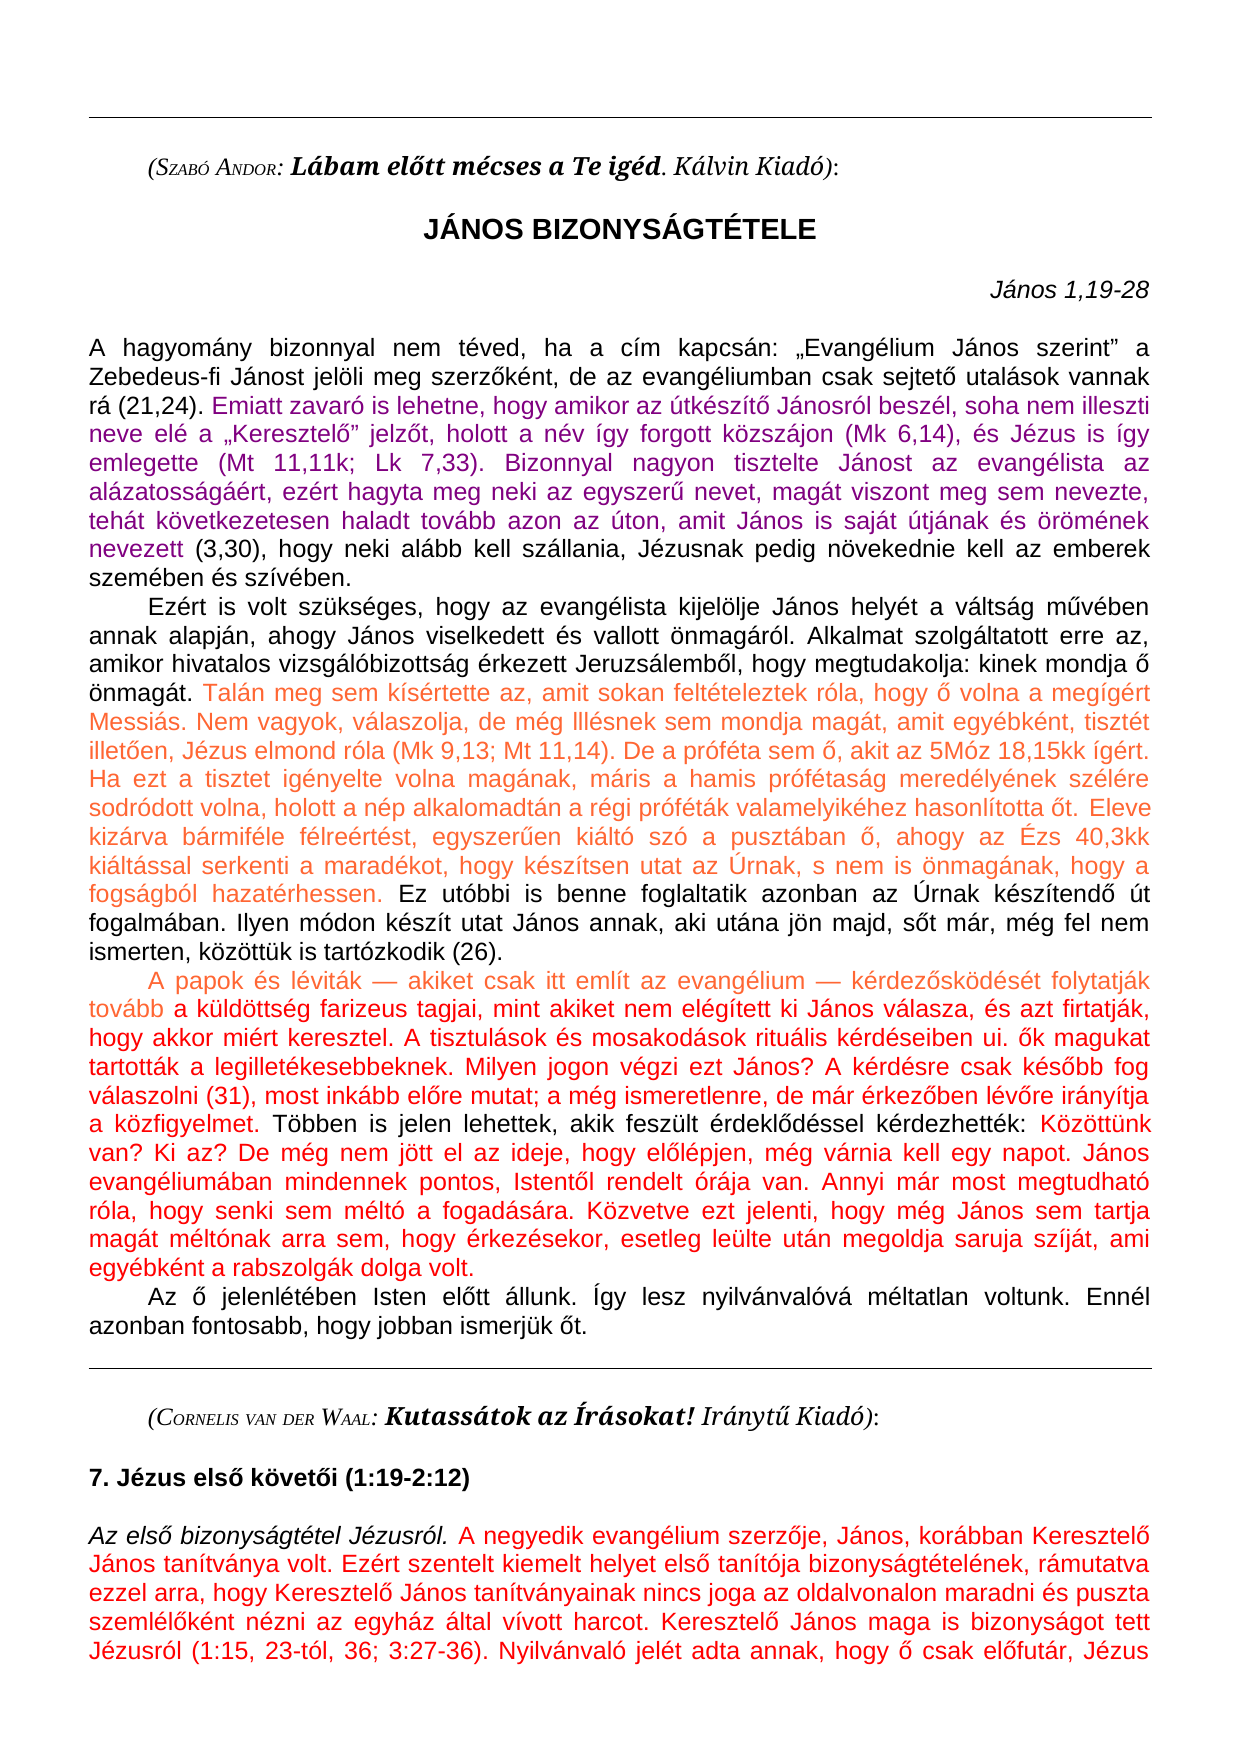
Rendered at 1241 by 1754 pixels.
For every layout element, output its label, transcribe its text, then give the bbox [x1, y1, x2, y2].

text A papok és léviták — akiket csak itt említ az evangélium — kérdezősködését folytatják tovább a küldöttség farizeus tagjai, mint akiket nem elégített ki János válasza, és azt firtatják, hogy akkor miért keresztel. A tisztulások és mosakodások rituális kérdéseiben ui. ők magukat tartották a legilletékesebbeknek. Milyen jogon végzi ezt János? A kérdésre csak később fog válaszolni (31), most inkább előre mutat; a még ismeretlenre, de már érkezőben lévőre irányítja a közfigyelmet. Többen is jelen lehettek, akik feszült érdeklődéssel kérdezhették: Közöttünk van? Ki az? De még nem jött el az ideje, hogy előlépjen, még várnia kell egy napot. János evangéliumában mindennek pontos, Istentől rendelt órája van. Annyi már most megtudható róla, hogy senki sem méltó a fogadására. Közvetve ezt jelenti, hogy még János sem tartja magát méltónak arra sem, hogy érkezésekor, esetleg leülte után megoldja saruja szíját, ami egyébként a rabszolgák dolga volt. [88, 966, 1152, 1282]
text 7. Jézus első követői (1:19-2:12) [88, 1462, 1152, 1491]
text JÁNOS BIZONYSÁGTÉTELE [88, 212, 1152, 245]
text (Cornelis van der Waal: Kutassátok az Írásokat! Iránytű Kiadó): [88, 1399, 1152, 1433]
text (Szabó Andor: Lábam előtt mécses a Te igéd. Kálvin Kiadó): [88, 148, 1152, 182]
text A hagyomány bizonnyal nem téved, ha a cím kapcsán: „Evangélium János szerint” a Zebedeus-fi Jánost jelöli meg szerzőként, de az evangéliumban csak sejtető utalások vannak rá (21,24). Emiatt zavaró is lehetne, hogy amikor az útkészítő Jánosról beszél, soha nem illeszti neve elé a „Keresztelő” jelzőt, holott a név így forgott közszájon (Mk 6,14), és Jézus is így emlegette (Mt 11,11k; Lk 7,33). Bizonnyal nagyon tisztelte Jánost az evangélista az alázatosságáért, ezért hagyta meg neki az egyszerű nevet, magát viszont meg sem nevezte, tehát következetesen haladt tovább azon az úton, amit János is saját útjának és örömének nevezett (3,30), hogy neki alább kell szállania, Jézusnak pedig növekednie kell az emberek szemében és szívében. [88, 333, 1152, 592]
text János 1,19-28 [88, 275, 1152, 304]
text Az ő jelenlétében Isten előtt állunk. Így lesz nyilvánvalóvá méltatlan voltunk. Ennél azonban fontosabb, hogy jobban ismerjük őt. [88, 1282, 1152, 1339]
text Ezért is volt szükséges, hogy az evangélista kijelölje János helyét a váltság művében annak alapján, ahogy János viselkedett és vallott önmagáról. Alkalmat szolgáltatott erre az, amikor hivatalos vizsgálóbizottság érkezett Jeruzsálemből, hogy megtudakolja: kinek mondja ő önmagát. Talán meg sem kísértette az, amit sokan feltételeztek róla, hogy ő volna a megígért Messiás. Nem vagyok, válaszolja, de még lllésnek sem mondja magát, amit egyébként, tisztét illetően, Jézus elmond róla (Mk 9,13; Mt 11,14). De a próféta sem ő, akit az 5Móz 18,15kk ígért. Ha ezt a tisztet igényelte volna magának, máris a hamis prófétaság meredélyének szélére sodródott volna, holott a nép alkalomadtán a régi próféták valamelyikéhez hasonlította őt. Eleve kizárva bármiféle félreértést, egyszerűen kiáltó szó a pusztában ő, ahogy az Ézs 40,3kk kiáltással serkenti a maradékot, hogy készítsen utat az Úrnak, s nem is önmagának, hogy a fogságból hazatérhessen. Ez utóbbi is benne foglaltatik azonban az Úrnak készítendő út fogalmában. Ilyen módon készít utat János annak, aki utána jön majd, sőt már, még fel nem ismerten, közöttük is tartózkodik (26). [88, 592, 1152, 966]
text Az első bizonyságtétel Jézusról. A negyedik evangélium szerzője, János, korábban Keresztelő János tanítványa volt. Ezért szentelt kiemelt helyet első tanítója bizonyságtételének, rámutatva ezzel arra, hogy Keresztelő János tanítványainak nincs joga az oldalvonalon maradni és puszta szemlélőként nézni az egyház által vívott harcot. Keresztelő János maga is bizonyságot tett Jézusról (1:15, 23-tól, 36; 3:27-36). Nyilvánvaló jelét adta annak, hogy ő csak előfutár, Jézus [88, 1521, 1152, 1664]
